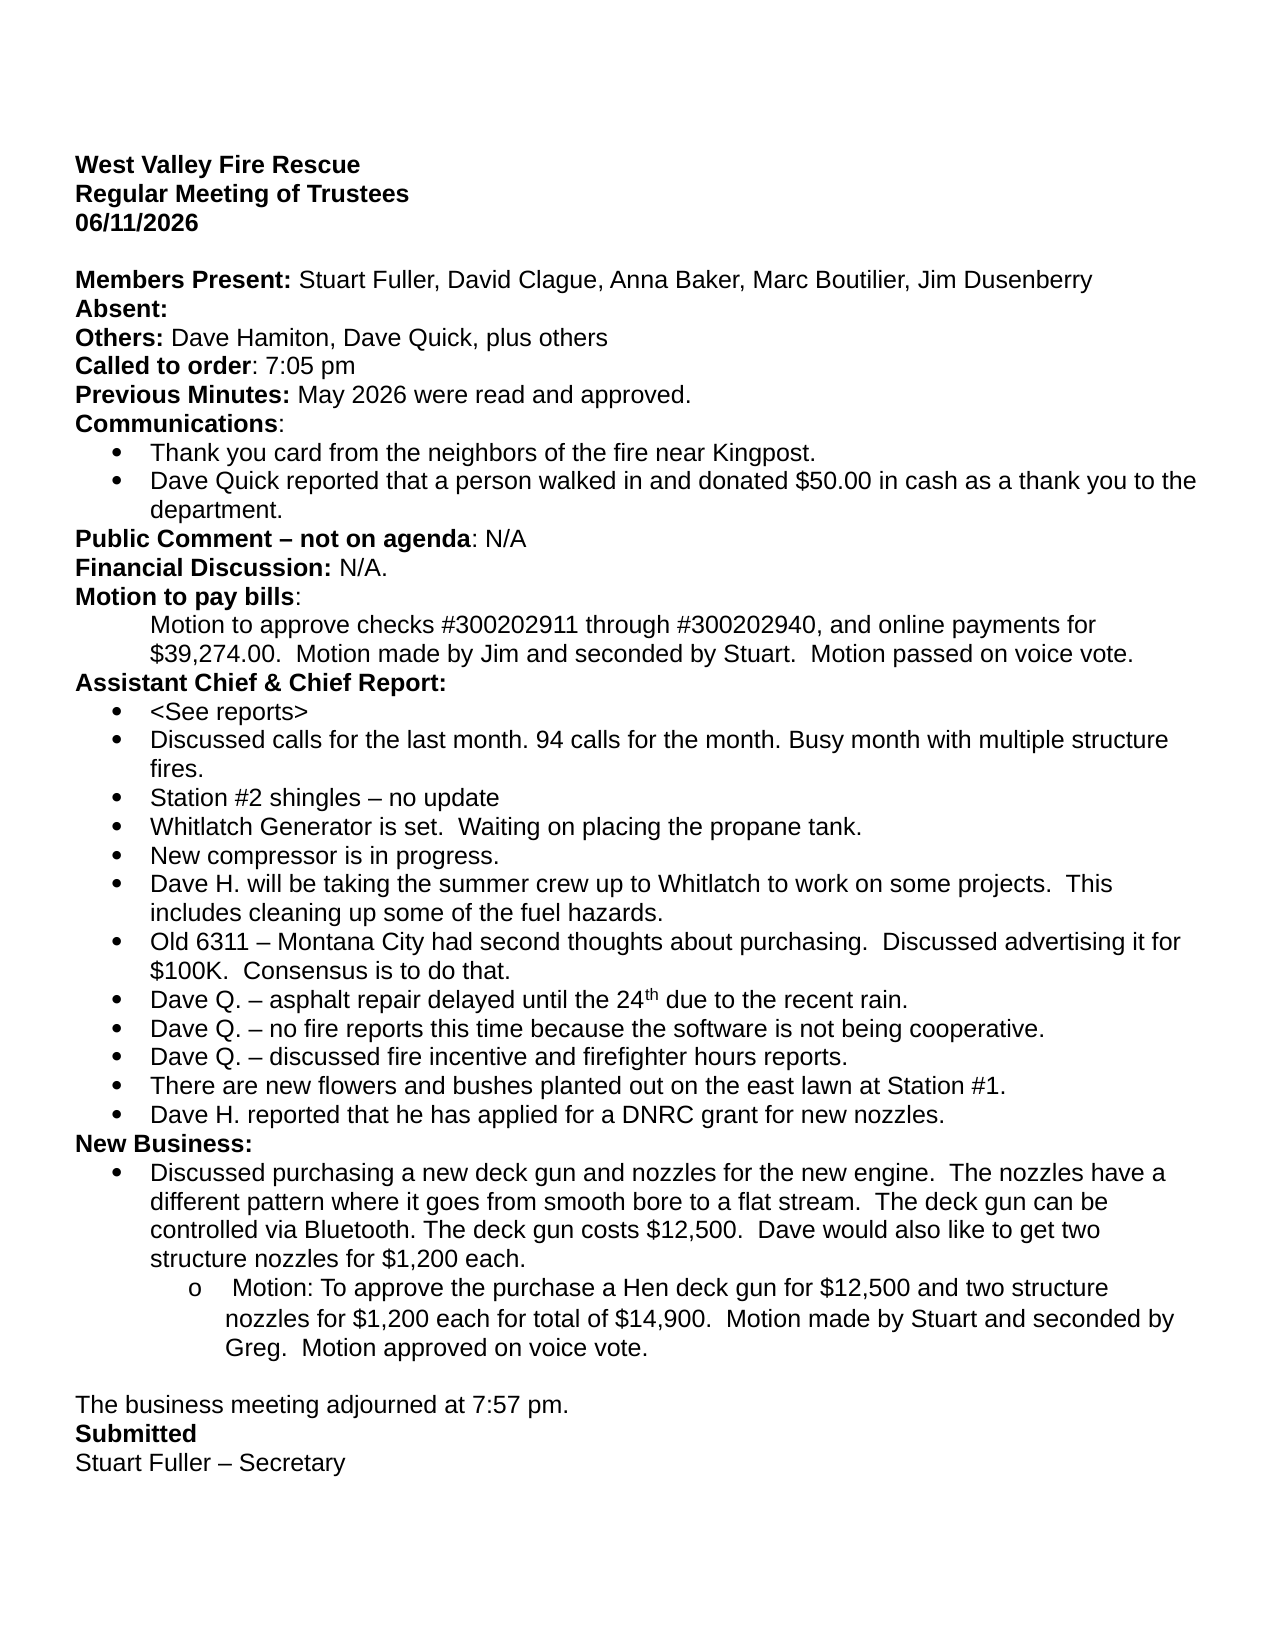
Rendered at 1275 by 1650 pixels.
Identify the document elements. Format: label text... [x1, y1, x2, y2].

text Financial Discussion: N/A. [75, 553, 1200, 581]
list Whitlatch Generator is set. Waiting on placing the propane tank. [112, 812, 1200, 841]
text Motion to approve checks #300202911 through #300202940, and online payments for $39,274.00. Motion made by Jim and seconded by Stuart. Motion passed on voice vote. [150, 610, 1200, 668]
text The business meeting adjourned at 7:57 pm. [75, 1390, 1200, 1419]
list Dave Q. – discussed fire incentive and firefighter hours reports. [112, 1042, 1200, 1071]
list Station #2 shingles – no update [112, 783, 1200, 812]
list Dave Quick reported that a person walked in and donated $50.00 in cash as a thank you to the department. [112, 466, 1200, 524]
list Discussed purchasing a new deck gun and nozzles for the new engine. The nozzles have a different pattern where it goes from smooth bore to a flat stream. The deck gun can be controlled via Bluetooth. The deck gun costs $12,500. Dave would also like to get two structure nozzles for $1,200 each. [112, 1158, 1200, 1273]
text Communications: [75, 409, 1200, 437]
list Dave H. will be taking the summer crew up to Whitlatch to work on some projects. This includes cleaning up some of the fuel hazards. [112, 869, 1200, 927]
text Public Comment – not on agenda: N/A [75, 524, 1200, 553]
text Absent: [75, 294, 1200, 322]
list New compressor is in progress. [112, 841, 1200, 869]
text Others: Dave Hamiton, Dave Quick, plus others [75, 322, 1200, 351]
text Previous Minutes: May 2026 were read and approved. [75, 380, 1200, 409]
text Regular Meeting of Trustees [75, 179, 1200, 207]
text West Valley Fire Rescue [75, 150, 1200, 179]
text Submitted [75, 1419, 1200, 1447]
text Assistant Chief & Chief Report: [75, 668, 1200, 696]
list Dave Q. – no fire reports this time because the software is not being cooperative. [112, 1013, 1200, 1042]
text Members Present: Stuart Fuller, David Clague, Anna Baker, Marc Boutilier, Jim Dusenberry [75, 265, 1200, 294]
text 06/11/2026 [75, 207, 1200, 236]
list Dave Q. – asphalt repair delayed until the 24th due to the recent rain. [112, 985, 1200, 1013]
text New Business: [75, 1129, 1200, 1158]
text Stuart Fuller – Secretary [75, 1447, 1200, 1476]
text Motion to pay bills: [75, 581, 1200, 610]
list Motion: To approve the purchase a Hen deck gun for $12,500 and two structure nozzles for $1,200 each for total of $14,900. Motion made by Stuart and seconded by Greg. Motion approved on voice vote. [187, 1273, 1200, 1361]
list Dave H. reported that he has applied for a DNRC grant for new nozzles. [112, 1100, 1200, 1129]
list Old 6311 – Montana City had second thoughts about purchasing. Discussed advertising it for $100K. Consensus is to do that. [112, 927, 1200, 985]
text Called to order: 7:05 pm [75, 351, 1200, 380]
list Thank you card from the neighbors of the fire near Kingpost. [112, 437, 1200, 466]
list Discussed calls for the last month. 94 calls for the month. Busy month with multiple structure fires. [112, 725, 1200, 783]
list <See reports> [112, 696, 1200, 725]
list There are new flowers and bushes planted out on the east lawn at Station #1. [112, 1071, 1200, 1100]
